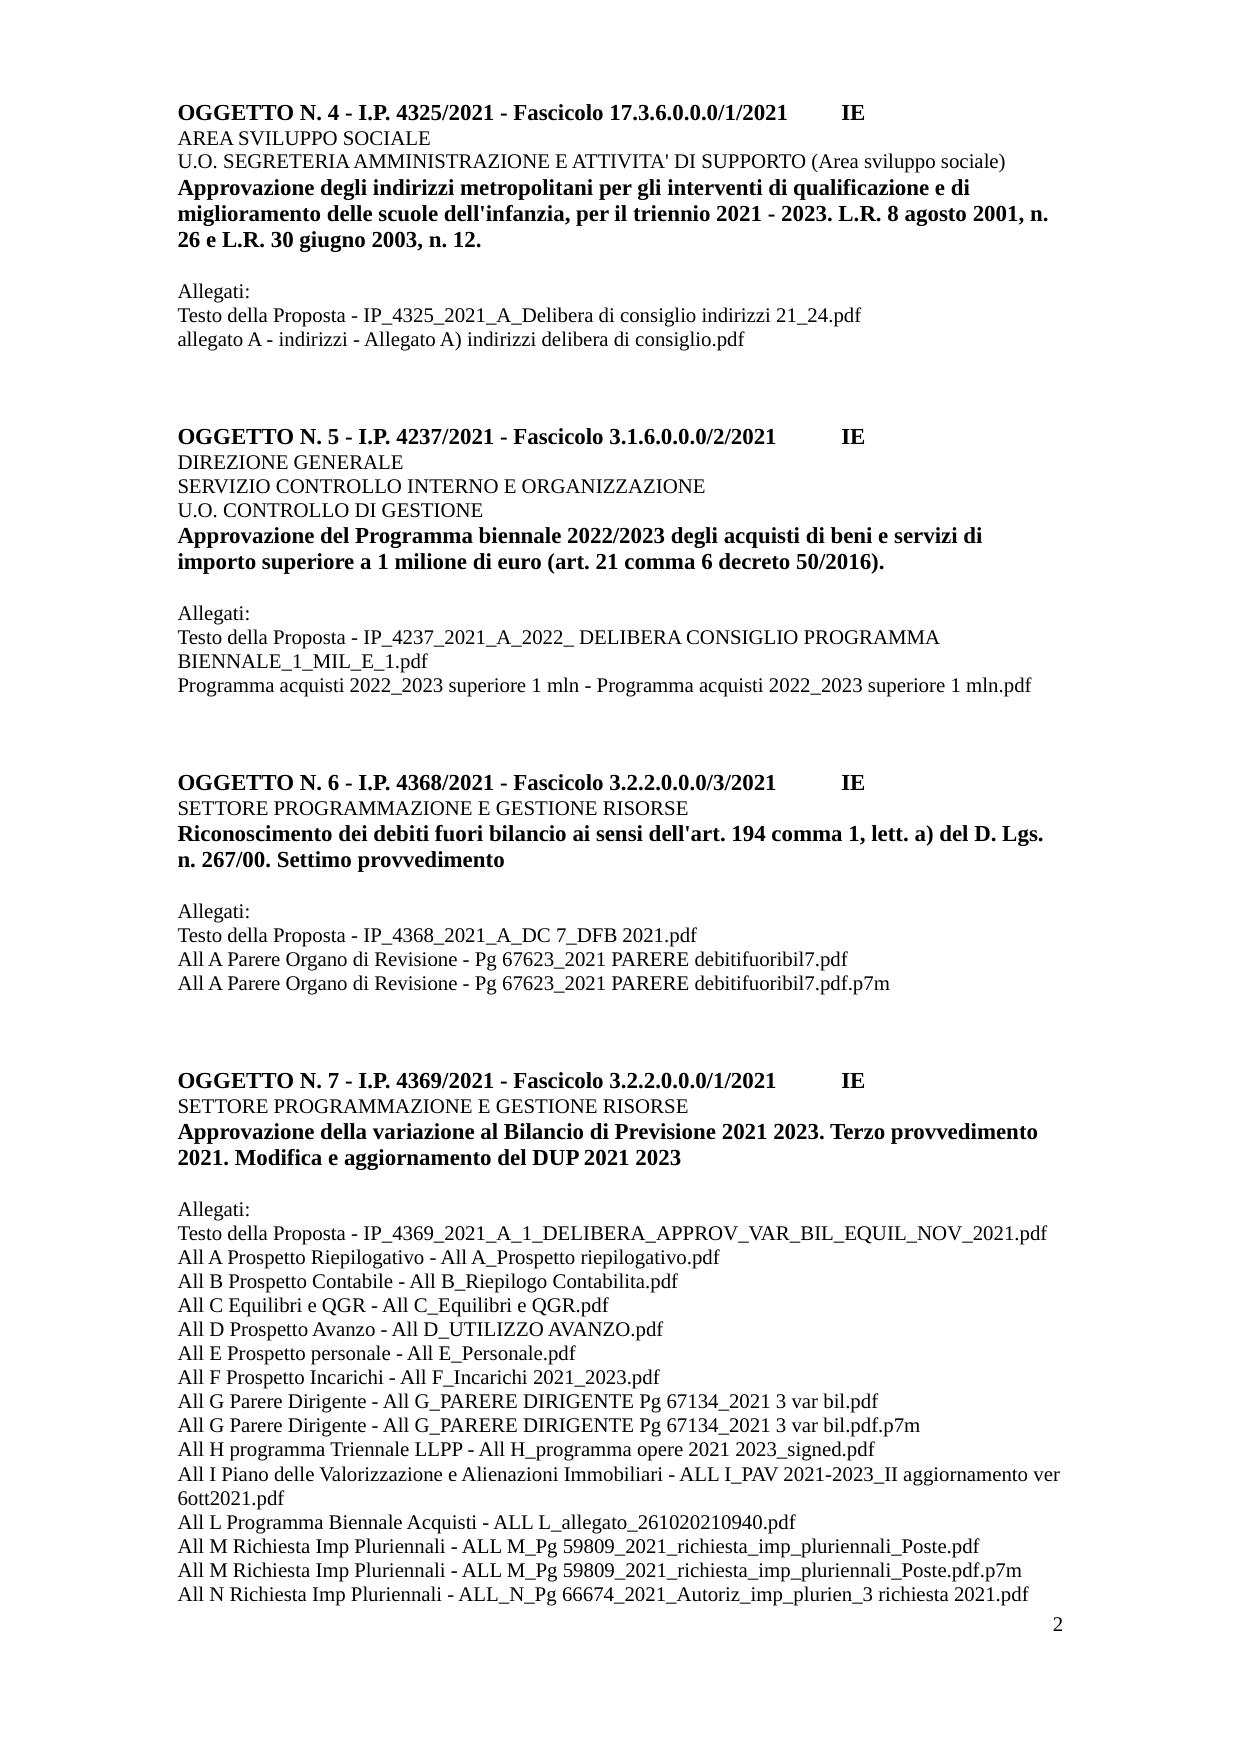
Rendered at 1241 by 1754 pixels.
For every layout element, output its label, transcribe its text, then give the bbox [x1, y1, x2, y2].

text All L Programma Biennale Acquisti - ALL L_allegato_261020210940.pdf [177, 1509, 1063, 1534]
text All A Parere Organo di Revisione - Pg 67623_2021 PARERE debitifuoribil7.pdf.p7m [177, 971, 1063, 995]
text All N Richiesta Imp Pluriennali - ALL_N_Pg 66674_2021_Autoriz_imp_plurien_3 richiesta 2021.pdf [177, 1582, 1063, 1606]
text All M Richiesta Imp Pluriennali - ALL M_Pg 59809_2021_richiesta_imp_pluriennali_Poste.pdf.p7m [177, 1558, 1063, 1582]
text SETTORE PROGRAMMAZIONE E GESTIONE RISORSE [177, 796, 1063, 820]
text All C Equilibri e QGR - All C_Equilibri e QGR.pdf [177, 1293, 1063, 1317]
text All G Parere Dirigente - All G_PARERE DIRIGENTE Pg 67134_2021 3 var bil.pdf.p7m [177, 1413, 1063, 1437]
text Approvazione del Programma biennale 2022/2023 degli acquisti di beni e servizi di importo superiore a 1 milione di euro (art. 21 comma 6 decreto 50/2016). [177, 522, 1063, 574]
text allegato A - indirizzi - Allegato A) indirizzi delibera di consiglio.pdf [177, 327, 1063, 351]
text All M Richiesta Imp Pluriennali - ALL M_Pg 59809_2021_richiesta_imp_pluriennali_Poste.pdf [177, 1534, 1063, 1558]
text Testo della Proposta - IP_4368_2021_A_DC 7_DFB 2021.pdf [177, 923, 1063, 947]
text OGGETTO N. 6 - I.P. 4368/2021 - Fascicolo 3.2.2.0.0.0/3/2021 IE [177, 769, 1063, 796]
text SETTORE PROGRAMMAZIONE E GESTIONE RISORSE [177, 1094, 1063, 1118]
text Riconoscimento dei debiti fuori bilancio ai sensi dell'art. 194 comma 1, lett. a) del D. Lgs. n. 267/00. Settimo provvedimento [177, 820, 1063, 872]
text Allegati: [177, 899, 1063, 923]
text Approvazione della variazione al Bilancio di Previsione 2021 2023. Terzo provvedimento 2021. Modifica e aggiornamento del DUP 2021 2023 [177, 1118, 1063, 1170]
text All I Piano delle Valorizzazione e Alienazioni Immobiliari - ALL I_PAV 2021-2023_II aggiornamento ver 6ott2021.pdf [177, 1461, 1063, 1509]
text All B Prospetto Contabile - All B_Riepilogo Contabilita.pdf [177, 1269, 1063, 1293]
text All D Prospetto Avanzo - All D_UTILIZZO AVANZO.pdf [177, 1317, 1063, 1341]
text Allegati: [177, 279, 1063, 303]
text U.O. SEGRETERIA AMMINISTRAZIONE E ATTIVITA' DI SUPPORTO (Area sviluppo sociale) [177, 149, 1063, 173]
text Testo della Proposta - IP_4369_2021_A_1_DELIBERA_APPROV_VAR_BIL_EQUIL_NOV_2021.pdf [177, 1221, 1063, 1245]
text Approvazione degli indirizzi metropolitani per gli interventi di qualificazione e di miglioramento delle scuole dell'infanzia, per il triennio 2021 - 2023. L.R. 8 agosto 2001, n. 26 e L.R. 30 giugno 2003, n. 12. [177, 173, 1063, 253]
text All A Prospetto Riepilogativo - All A_Prospetto riepilogativo.pdf [177, 1245, 1063, 1269]
text All A Parere Organo di Revisione - Pg 67623_2021 PARERE debitifuoribil7.pdf [177, 947, 1063, 971]
text Allegati: [177, 1197, 1063, 1221]
text Testo della Proposta - IP_4237_2021_A_2022_ DELIBERA CONSIGLIO PROGRAMMA BIENNALE_1_MIL_E_1.pdf [177, 625, 1063, 673]
text AREA SVILUPPO SOCIALE [177, 125, 1063, 149]
text All F Prospetto Incarichi - All F_Incarichi 2021_2023.pdf [177, 1365, 1063, 1389]
text DIREZIONE GENERALE [177, 450, 1063, 474]
text Allegati: [177, 601, 1063, 625]
text U.O. CONTROLLO DI GESTIONE [177, 498, 1063, 522]
text All H programma Triennale LLPP - All H_programma opere 2021 2023_signed.pdf [177, 1437, 1063, 1461]
text OGGETTO N. 7 - I.P. 4369/2021 - Fascicolo 3.2.2.0.0.0/1/2021 IE [177, 1067, 1063, 1094]
text OGGETTO N. 5 - I.P. 4237/2021 - Fascicolo 3.1.6.0.0.0/2/2021 IE [177, 423, 1063, 450]
text OGGETTO N. 4 - I.P. 4325/2021 - Fascicolo 17.3.6.0.0.0/1/2021 IE [177, 99, 1063, 125]
text All E Prospetto personale - All E_Personale.pdf [177, 1341, 1063, 1365]
text All G Parere Dirigente - All G_PARERE DIRIGENTE Pg 67134_2021 3 var bil.pdf [177, 1389, 1063, 1413]
text Programma acquisti 2022_2023 superiore 1 mln - Programma acquisti 2022_2023 superiore 1 mln.pdf [177, 673, 1063, 697]
text SERVIZIO CONTROLLO INTERNO E ORGANIZZAZIONE [177, 474, 1063, 498]
text Testo della Proposta - IP_4325_2021_A_Delibera di consiglio indirizzi 21_24.pdf [177, 303, 1063, 327]
